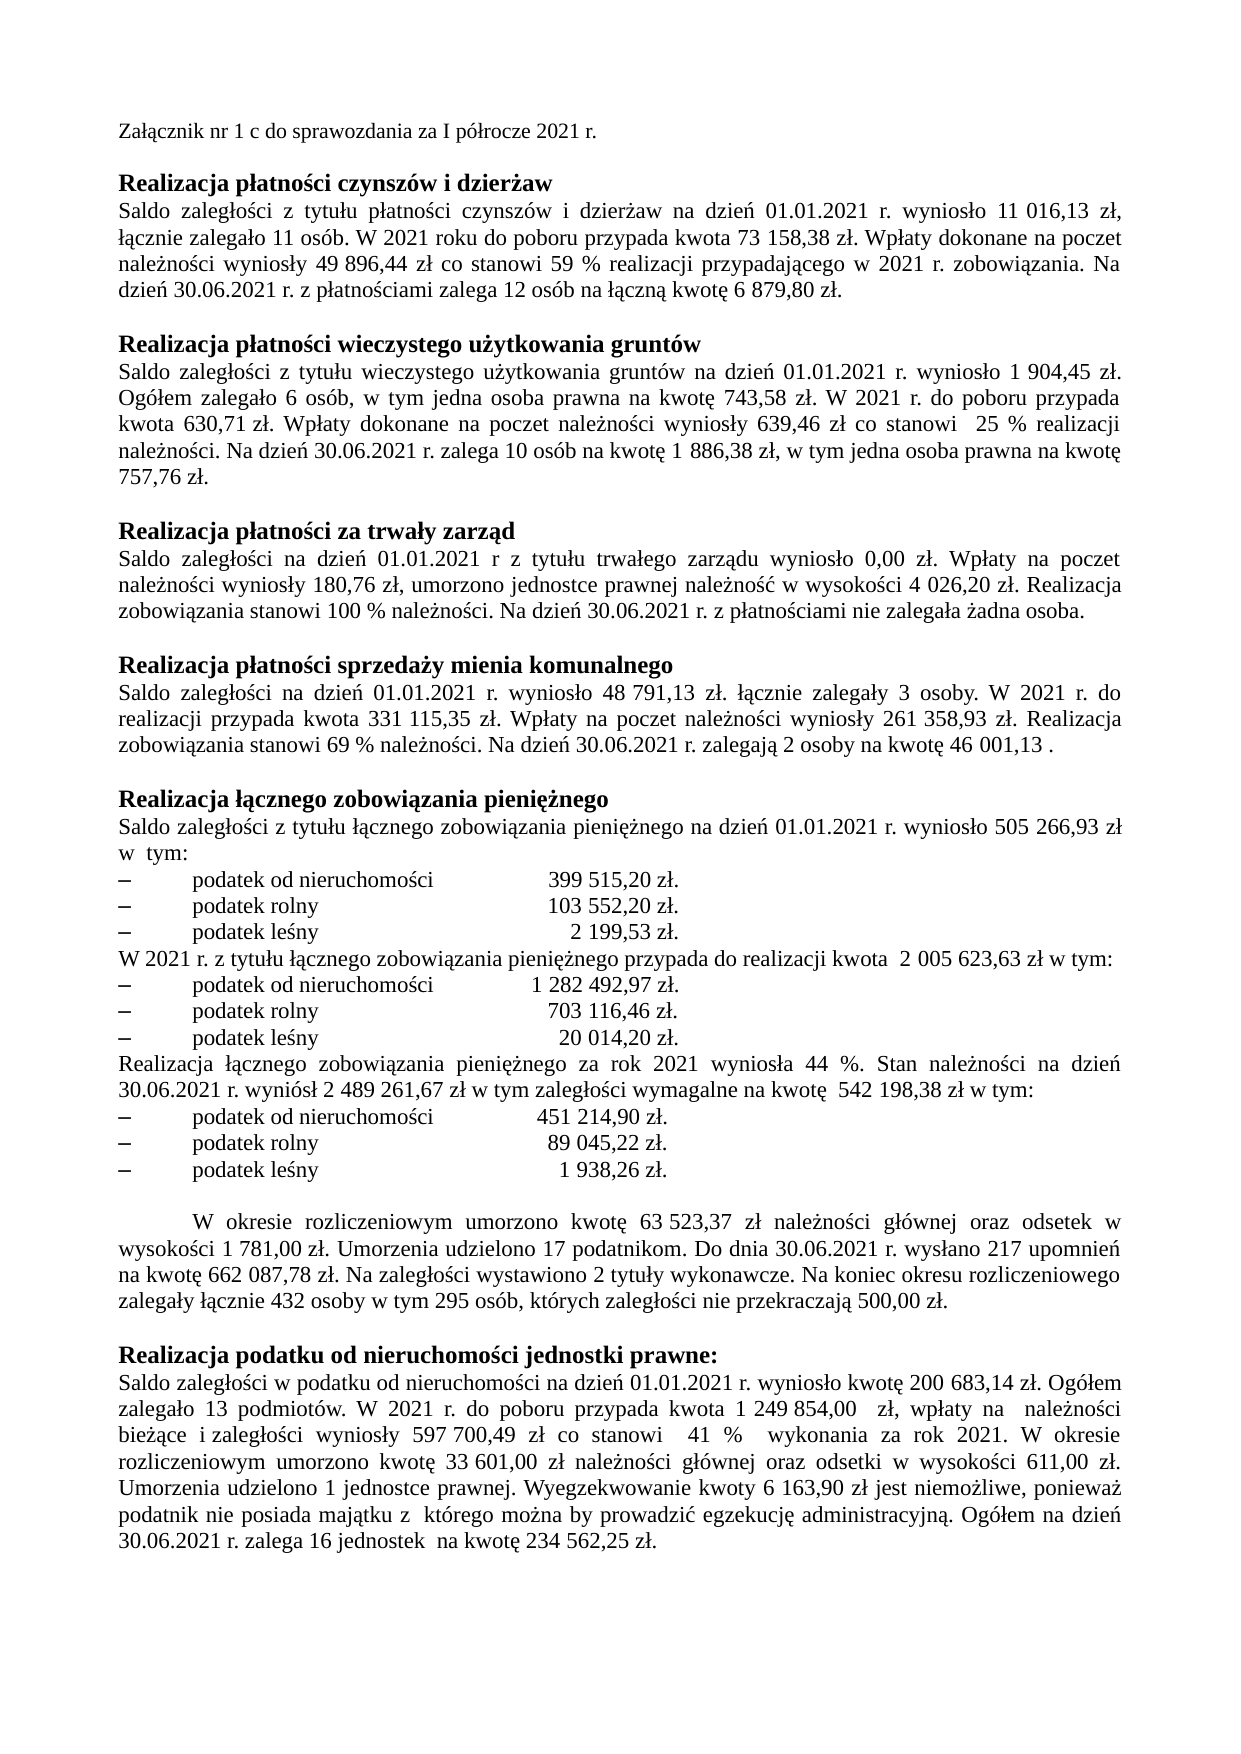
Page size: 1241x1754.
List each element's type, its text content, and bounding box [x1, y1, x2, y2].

text Saldo zaległości z tytułu wieczystego użytkowania gruntów na dzień 01.01.2021 r. wyniosło 1 904,45 zł. Ogółem zalegało 6 osób, w tym jedna osoba prawna na kwotę 743,58 zł. W 2021 r. do poboru przypada kwota 630,71 zł. Wpłaty dokonane na poczet należności wyniosły 639,46 zł co stanowi 25 % realizacji należności. Na dzień 30.06.2021 r. zalega 10 osób na kwotę 1 886,38 zł, w tym jedna osoba prawna na kwotę 757,76 zł. [118, 358, 1122, 489]
text Załącznik nr 1 c do sprawozdania za I półrocze 2021 r. [118, 118, 1122, 143]
list podatek od nieruchomości 399 515,20 zł. [118, 866, 1122, 892]
list podatek od nieruchomości 1 282 492,97 zł. [118, 971, 1122, 997]
text Saldo zaległości w podatku od nieruchomości na dzień 01.01.2021 r. wyniosło kwotę 200 683,14 zł. Ogółem zalegało 13 podmiotów. W 2021 r. do poboru przypada kwota 1 249 854,00 zł, wpłaty na należności bieżące i zaległości wyniosły 597 700,49 zł co stanowi 41 % wykonania za rok 2021. W okresie rozliczeniowym umorzono kwotę 33 601,00 zł należności głównej oraz odsetki w wysokości 611,00 zł. Umorzenia udzielono 1 jednostce prawnej. Wyegzekwowanie kwoty 6 163,90 zł jest niemożliwe, ponieważ podatnik nie posiada majątku z którego można by prowadzić egzekucję administracyjną. Ogółem na dzień 30.06.2021 r. zalega 16 jednostek na kwotę 234 562,25 zł. [118, 1369, 1122, 1553]
text Saldo zaległości z tytułu płatności czynszów i dzierżaw na dzień 01.01.2021 r. wyniosło 11 016,13 zł, łącznie zalegało 11 osób. W 2021 roku do poboru przypada kwota 73 158,38 zł. Wpłaty dokonane na poczet należności wyniosły 49 896,44 zł co stanowi 59 % realizacji przypadającego w 2021 r. zobowiązania. Na dzień 30.06.2021 r. z płatnościami zalega 12 osób na łączną kwotę 6 879,80 zł. [118, 197, 1122, 303]
text Realizacja łącznego zobowiązania pieniężnego [118, 784, 1122, 813]
list podatek leśny 20 014,20 zł. [118, 1024, 1122, 1050]
text Realizacja płatności za trwały zarząd [118, 516, 1122, 545]
text Realizacja płatności wieczystego użytkowania gruntów [118, 329, 1122, 358]
text Realizacja płatności czynszów i dzierżaw [118, 168, 1122, 197]
list podatek rolny 703 116,46 zł. [118, 997, 1122, 1024]
list podatek rolny 89 045,22 zł. [118, 1129, 1122, 1156]
list podatek rolny 103 552,20 zł. [118, 892, 1122, 918]
text Saldo zaległości na dzień 01.01.2021 r z tytułu trwałego zarządu wyniosło 0,00 zł. Wpłaty na poczet należności wyniosły 180,76 zł, umorzono jednostce prawnej należność w wysokości 4 026,20 zł. Realizacja zobowiązania stanowi 100 % należności. Na dzień 30.06.2021 r. z płatnościami nie zalegała żadna osoba. [118, 545, 1122, 624]
text W okresie rozliczeniowym umorzono kwotę 63 523,37 zł należności głównej oraz odsetek w wysokości 1 781,00 zł. Umorzenia udzielono 17 podatnikom. Do dnia 30.06.2021 r. wysłano 217 upomnień na kwotę 662 087,78 zł. Na zaległości wystawiono 2 tytuły wykonawcze. Na koniec okresu rozliczeniowego zalegały łącznie 432 osoby w tym 295 osób, których zaległości nie przekraczają 500,00 zł. [118, 1208, 1122, 1314]
text Realizacja łącznego zobowiązania pieniężnego za rok 2021 wyniosła 44 %. Stan należności na dzień 30.06.2021 r. wyniósł 2 489 261,67 zł w tym zaległości wymagalne na kwotę 542 198,38 zł w tym: [118, 1050, 1122, 1103]
text Saldo zaległości z tytułu łącznego zobowiązania pieniężnego na dzień 01.01.2021 r. wyniosło 505 266,93 zł w tym: [118, 813, 1122, 866]
text Saldo zaległości na dzień 01.01.2021 r. wyniosło 48 791,13 zł. łącznie zalegały 3 osoby. W 2021 r. do realizacji przypada kwota 331 115,35 zł. Wpłaty na poczet należności wyniosły 261 358,93 zł. Realizacja zobowiązania stanowi 69 % należności. Na dzień 30.06.2021 r. zalegają 2 osoby na kwotę 46 001,13 . [118, 679, 1122, 758]
text Realizacja płatności sprzedaży mienia komunalnego [118, 650, 1122, 679]
text W 2021 r. z tytułu łącznego zobowiązania pieniężnego przypada do realizacji kwota 2 005 623,63 zł w tym: [118, 945, 1122, 971]
text Realizacja podatku od nieruchomości jednostki prawne: [118, 1340, 1122, 1369]
list podatek leśny 1 938,26 zł. [118, 1156, 1122, 1182]
list podatek leśny 2 199,53 zł. [118, 918, 1122, 945]
list podatek od nieruchomości 451 214,90 zł. [118, 1103, 1122, 1129]
